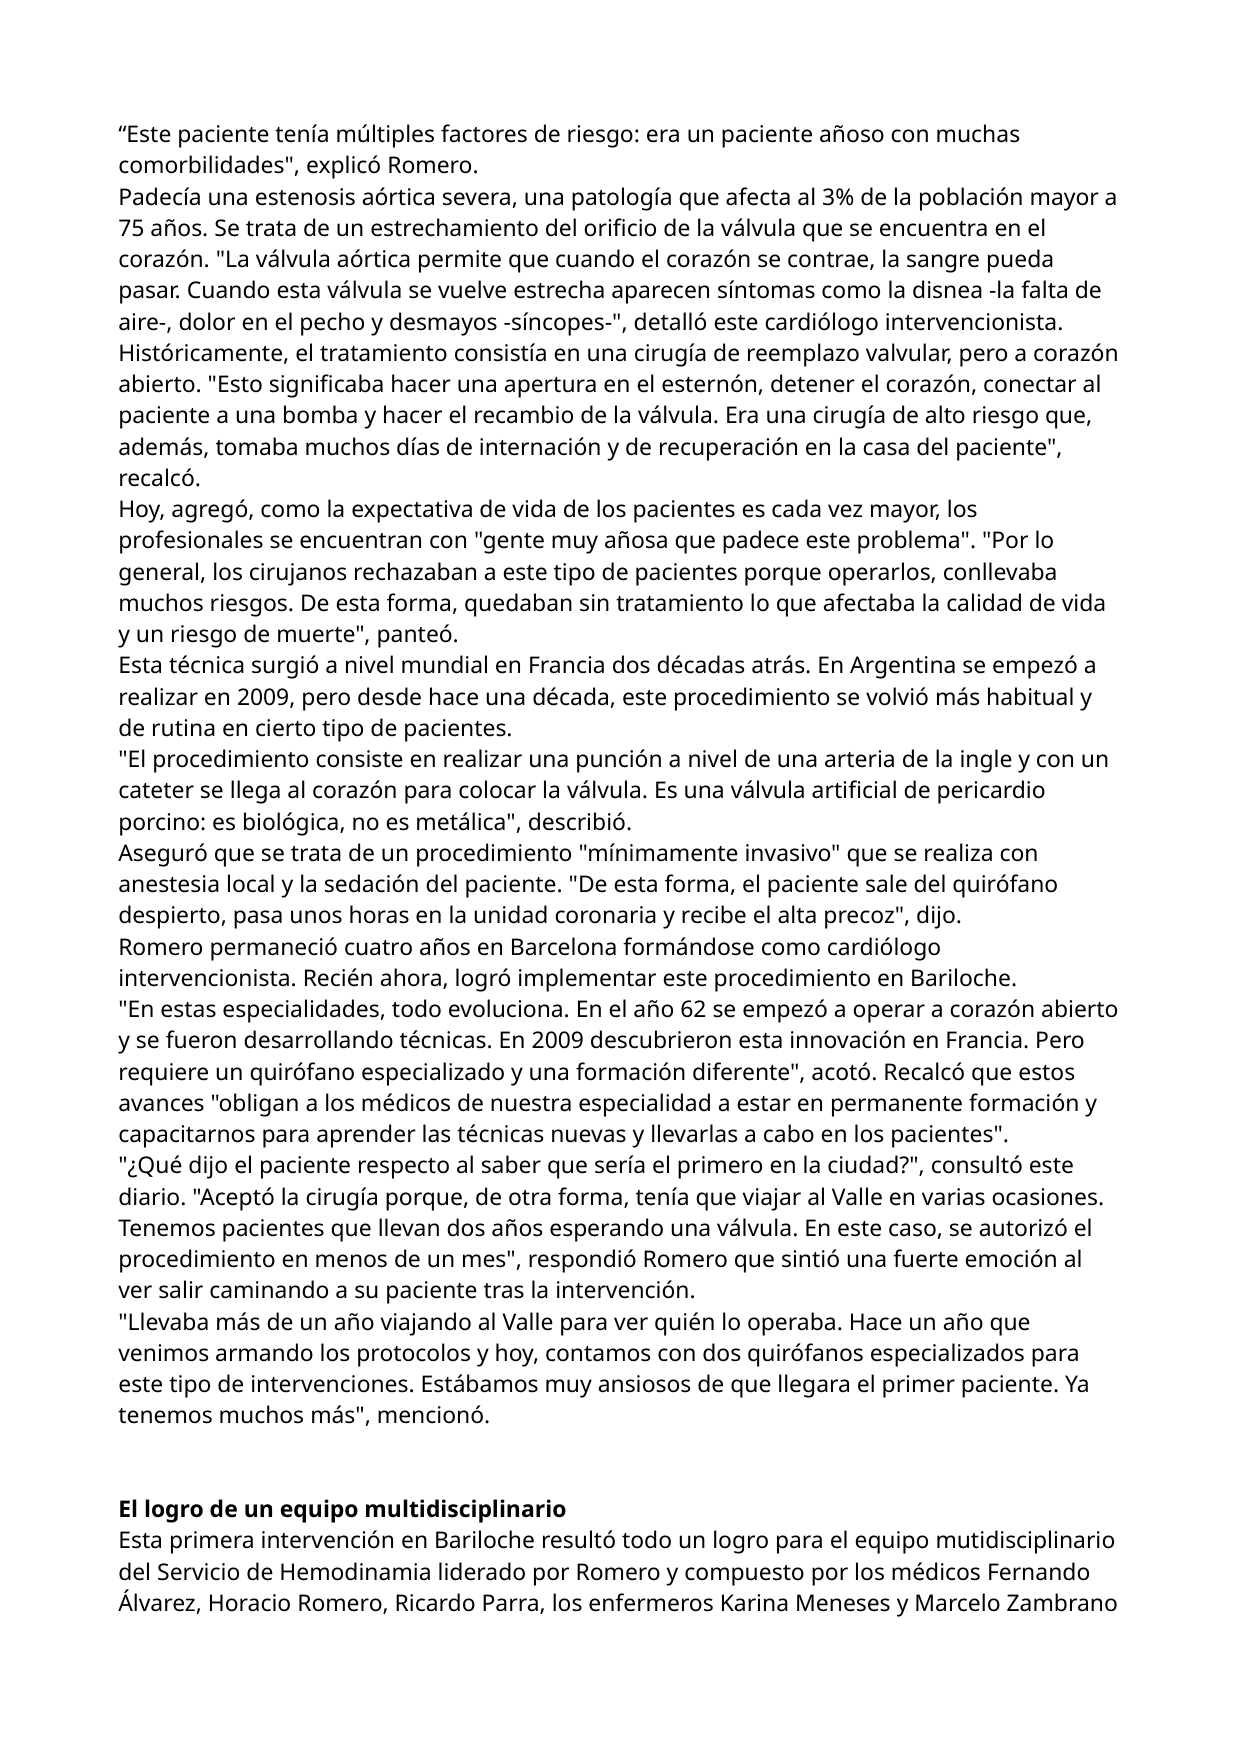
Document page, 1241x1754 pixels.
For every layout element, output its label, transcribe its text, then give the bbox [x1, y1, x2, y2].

text El logro de un equipo multidisciplinario [118, 1493, 1122, 1524]
text Romero permaneció cuatro años en Barcelona formándose como cardiólogo intervencionista. Recién ahora, logró implementar este procedimiento en Bariloche. [118, 931, 1122, 993]
text "¿Qué dijo el paciente respecto al saber que sería el primero en la ciudad?", consultó este diario. "Aceptó la cirugía porque, de otra forma, tenía que viajar al Valle en varias ocasiones. Tenemos pacientes que llevan dos años esperando una válvula. En este caso, se autorizó el procedimiento en menos de un mes", respondió Romero que sintió una fuerte emoción al ver salir caminando a su paciente tras la intervención. [118, 1149, 1122, 1306]
text Padecía una estenosis aórtica severa, una patología que afecta al 3% de la población mayor a 75 años. Se trata de un estrechamiento del orificio de la válvula que se encuentra en el corazón. "La válvula aórtica permite que cuando el corazón se contrae, la sangre pueda pasar. Cuando esta válvula se vuelve estrecha aparecen síntomas como la disnea -la falta de aire-, dolor en el pecho y desmayos -síncopes-", detalló este cardiólogo intervencionista. [118, 181, 1122, 337]
text "El procedimiento consiste en realizar una punción a nivel de una arteria de la ingle y con un cateter se llega al corazón para colocar la válvula. Es una válvula artificial de pericardio porcino: es biológica, no es metálica", describió. [118, 743, 1122, 837]
text Esta primera intervención en Bariloche resultó todo un logro para el equipo mutidisciplinario del Servicio de Hemodinamia liderado por Romero y compuesto por los médicos Fernando Álvarez, Horacio Romero, Ricardo Parra, los enfermeros Karina Meneses y Marcelo Zambrano [118, 1524, 1122, 1618]
text “Este paciente tenía múltiples factores de riesgo: era un paciente añoso con muchas comorbilidades", explicó Romero. [118, 118, 1122, 181]
text Aseguró que se trata de un procedimiento "mínimamente invasivo" que se realiza con anestesia local y la sedación del paciente. "De esta forma, el paciente sale del quirófano despierto, pasa unos horas en la unidad coronaria y recibe el alta precoz", dijo. [118, 837, 1122, 931]
text Hoy, agregó, como la expectativa de vida de los pacientes es cada vez mayor, los profesionales se encuentran con "gente muy añosa que padece este problema". "Por lo general, los cirujanos rechazaban a este tipo de pacientes porque operarlos, conllevaba muchos riesgos. De esta forma, quedaban sin tratamiento lo que afectaba la calidad de vida y un riesgo de muerte", panteó. [118, 493, 1122, 649]
text Esta técnica surgió a nivel mundial en Francia dos décadas atrás. En Argentina se empezó a realizar en 2009, pero desde hace una década, este procedimiento se volvió más habitual y de rutina en cierto tipo de pacientes. [118, 649, 1122, 743]
text Históricamente, el tratamiento consistía en una cirugía de reemplazo valvular, pero a corazón abierto. "Esto significaba hacer una apertura en el esternón, detener el corazón, conectar al paciente a una bomba y hacer el recambio de la válvula. Era una cirugía de alto riesgo que, además, tomaba muchos días de internación y de recuperación en la casa del paciente", recalcó. [118, 337, 1122, 493]
text "En estas especialidades, todo evoluciona. En el año 62 se empezó a operar a corazón abierto y se fueron desarrollando técnicas. En 2009 descubrieron esta innovación en Francia. Pero requiere un quirófano especializado y una formación diferente", acotó. Recalcó que estos avances "obligan a los médicos de nuestra especialidad a estar en permanente formación y capacitarnos para aprender las técnicas nuevas y llevarlas a cabo en los pacientes". [118, 993, 1122, 1149]
text "Llevaba más de un año viajando al Valle para ver quién lo operaba. Hace un año que venimos armando los protocolos y hoy, contamos con dos quirófanos especializados para este tipo de intervenciones. Estábamos muy ansiosos de que llegara el primer paciente. Ya tenemos muchos más", mencionó. [118, 1306, 1122, 1431]
